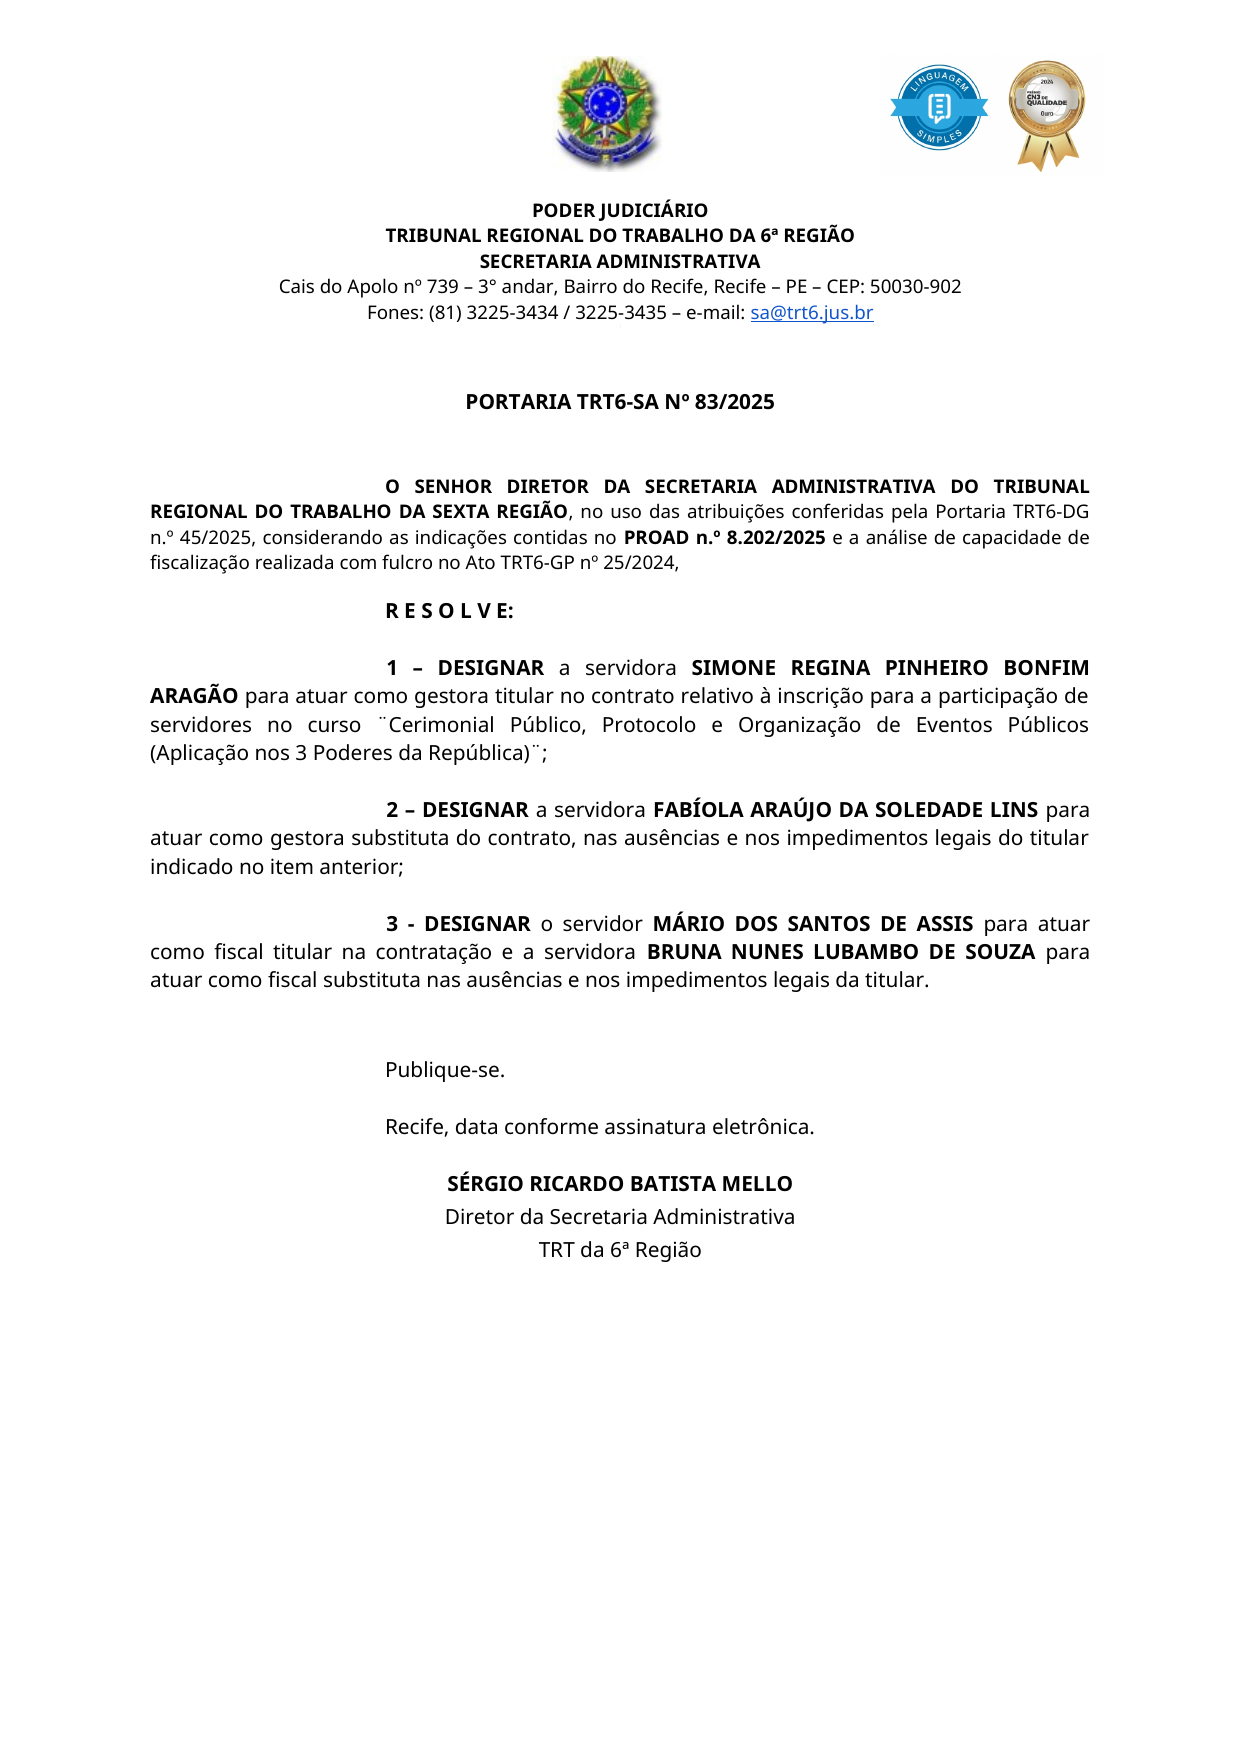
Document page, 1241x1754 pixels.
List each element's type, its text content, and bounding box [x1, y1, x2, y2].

text TRT da 6ª Região [150, 1235, 1090, 1263]
text PORTARIA TRT6-SA Nº 83/2025 [150, 387, 1090, 415]
text 3 - DESIGNAR o servidor MÁRIO DOS SANTOS DE ASSIS para atuar como fiscal titular na contratação e a servidora BRUNA NUNES LUBAMBO DE SOUZA para atuar como fiscal substituta nas ausências e nos impedimentos legais da titular. [150, 909, 1090, 994]
picture [552, 56, 663, 172]
text Diretor da Secretaria Administrativa [150, 1202, 1090, 1231]
text SÉRGIO RICARDO BATISTA MELLO [150, 1169, 1090, 1198]
text Publique-se. [150, 1055, 1090, 1083]
picture [878, 51, 1104, 177]
text Recife, data conforme assinatura eletrônica. [150, 1112, 1090, 1141]
text 2 – DESIGNAR a servidora FABÍOLA ARAÚJO DA SOLEDADE LINS para atuar como gestora substituta do contrato, nas ausências e nos impedimentos legais do titular indicado no item anterior; [150, 795, 1090, 880]
text O SENHOR DIRETOR DA SECRETARIA ADMINISTRATIVA DO TRIBUNAL REGIONAL DO TRABALHO DA SEXTA REGIÃO, no uso das atribuições conferidas pela Portaria TRT6-DG n.º 45/2025, considerando as indicações contidas no PROAD n.º 8.202/2025 e a análise de capacidade de fiscalização realizada com fulcro no Ato TRT6-GP nº 25/2024, [150, 473, 1090, 575]
text R E S O L V E: [150, 596, 1090, 624]
text 1 – DESIGNAR a servidora SIMONE REGINA PINHEIRO BONFIM ARAGÃO para atuar como gestora titular no contrato relativo à inscrição para a participação de servidores no curso ¨Cerimonial Público, Protocolo e Organização de Eventos Públicos (Aplicação nos 3 Poderes da República)¨; [150, 653, 1090, 767]
